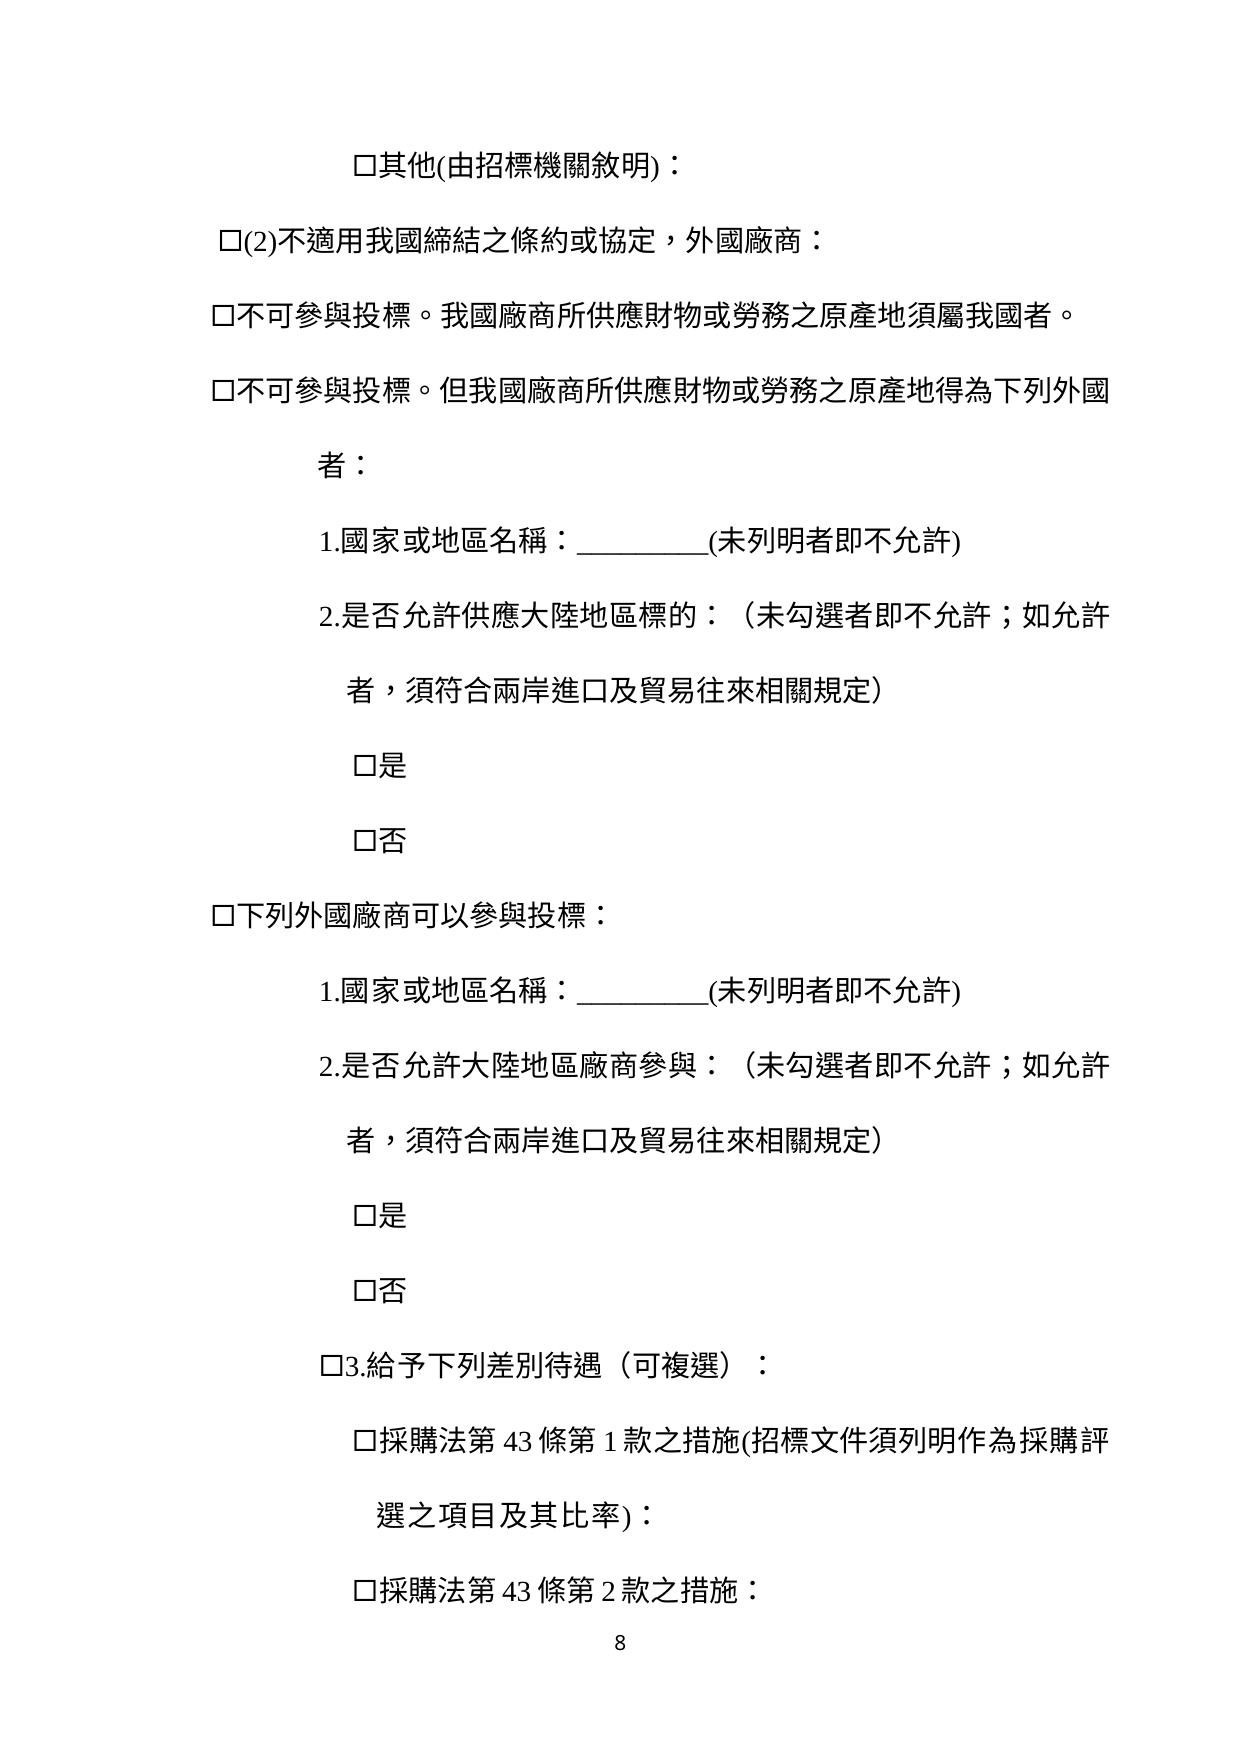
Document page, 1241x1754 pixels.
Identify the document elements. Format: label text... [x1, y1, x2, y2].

text (2)不適用我國締結之條約或協定，外國廠商： [217, 201, 1110, 276]
text 3.給予下列差別待遇（可複選）： [319, 1326, 1110, 1401]
text 是 [352, 1176, 1110, 1251]
text 是 [352, 726, 1110, 801]
text 下列外國廠商可以參與投標： [130, 876, 1110, 951]
text 採購法第43條第2款之措施： [352, 1551, 1110, 1626]
text 否 [352, 801, 1110, 876]
text 否 [352, 1251, 1110, 1326]
text 2.是否允許大陸地區廠商參與：（未勾選者即不允許；如允許者，須符合兩岸進口及貿易往來相關規定） [319, 1026, 1110, 1176]
text 2.是否允許供應大陸地區標的：（未勾選者即不允許；如允許者，須符合兩岸進口及貿易往來相關規定） [319, 576, 1110, 726]
text 1.國家或地區名稱：_________(未列明者即不允許) [319, 501, 1110, 576]
text 不可參與投標。我國廠商所供應財物或勞務之原產地須屬我國者。 [130, 276, 1110, 351]
text 不可參與投標。但我國廠商所供應財物或勞務之原產地得為下列外國者： [130, 351, 1110, 501]
text 1.國家或地區名稱：_________(未列明者即不允許) [319, 951, 1110, 1026]
text 其他(由招標機關敘明)： [352, 126, 1110, 201]
text 採購法第43條第1款之措施(招標文件須列明作為採購評選之項目及其比率)： [352, 1401, 1110, 1551]
